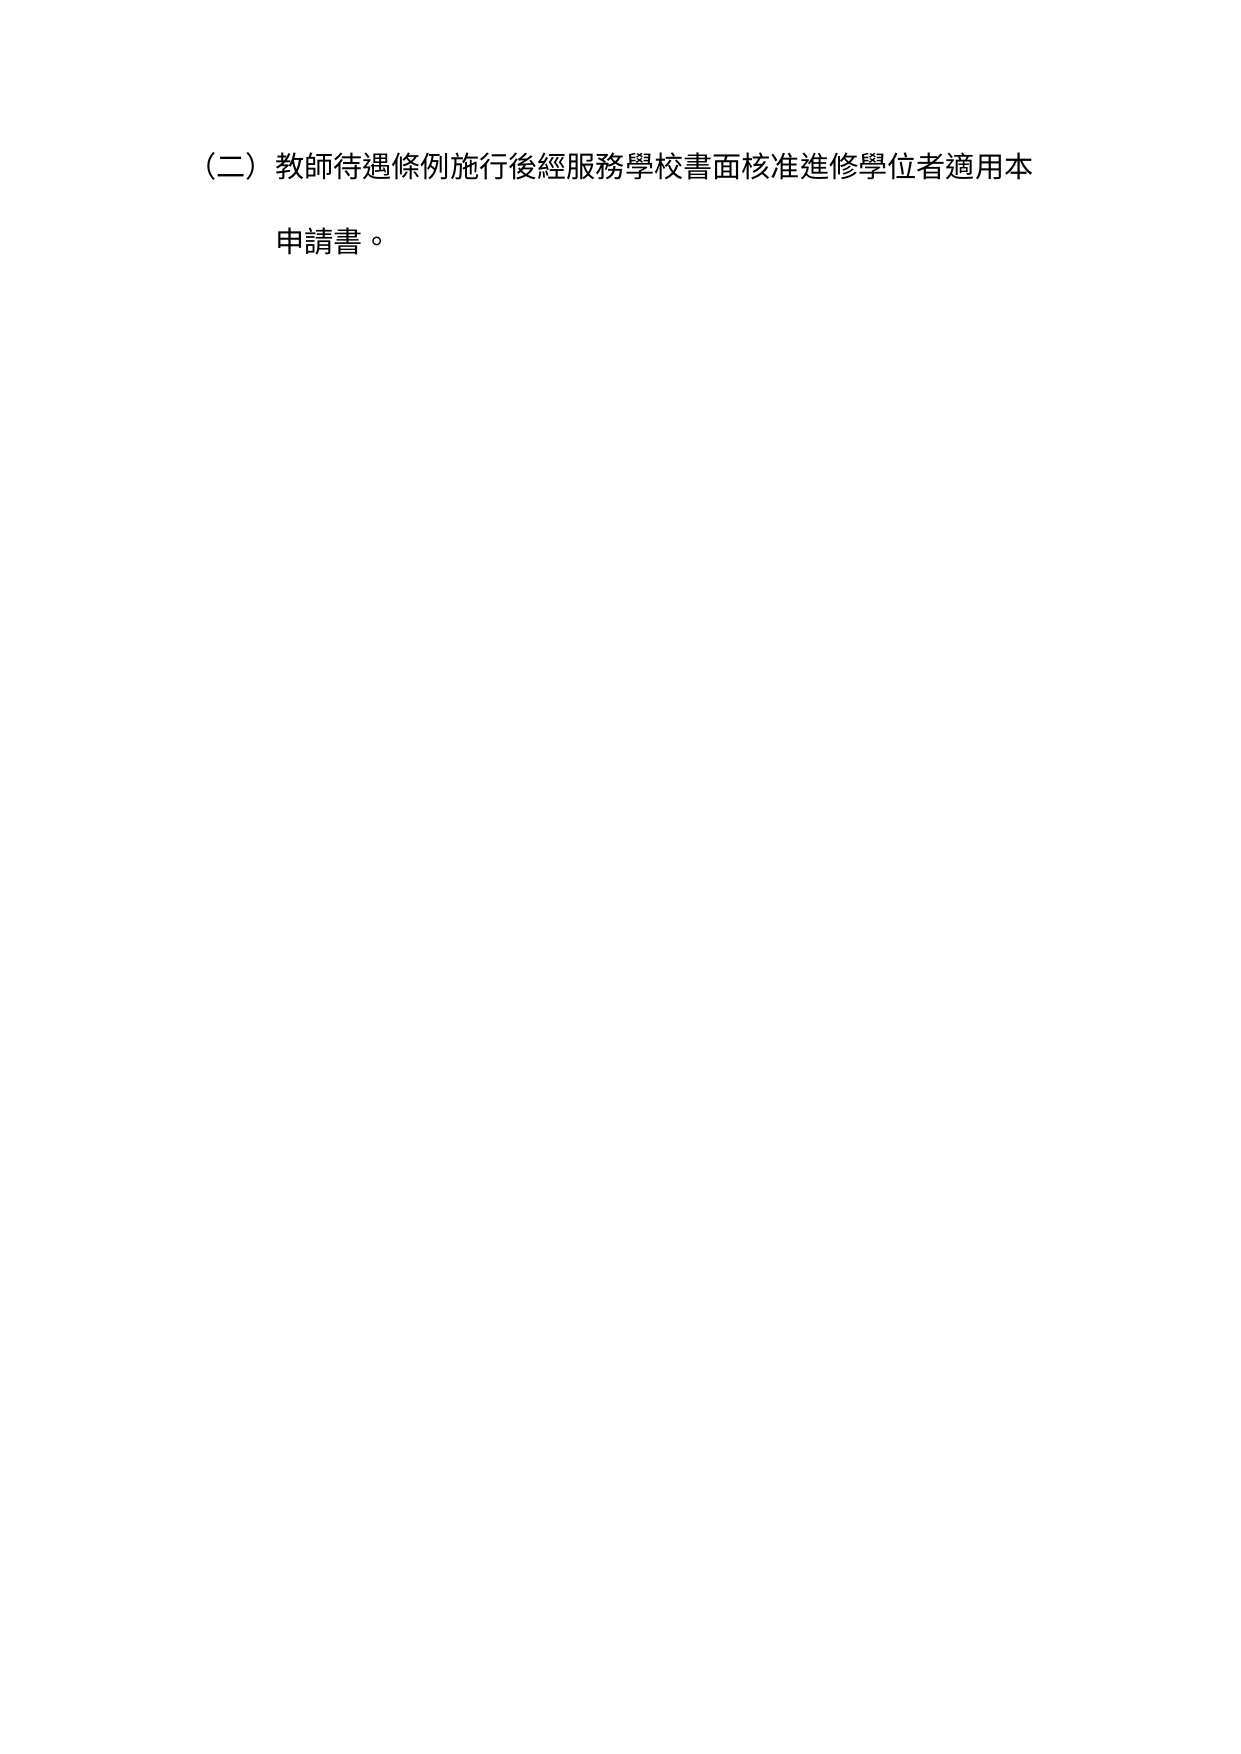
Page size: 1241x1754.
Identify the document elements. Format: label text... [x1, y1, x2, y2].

text （二）教師待遇條例施行後經服務學校書面核准進修學位者適用本申請書。 [187, 127, 1053, 277]
